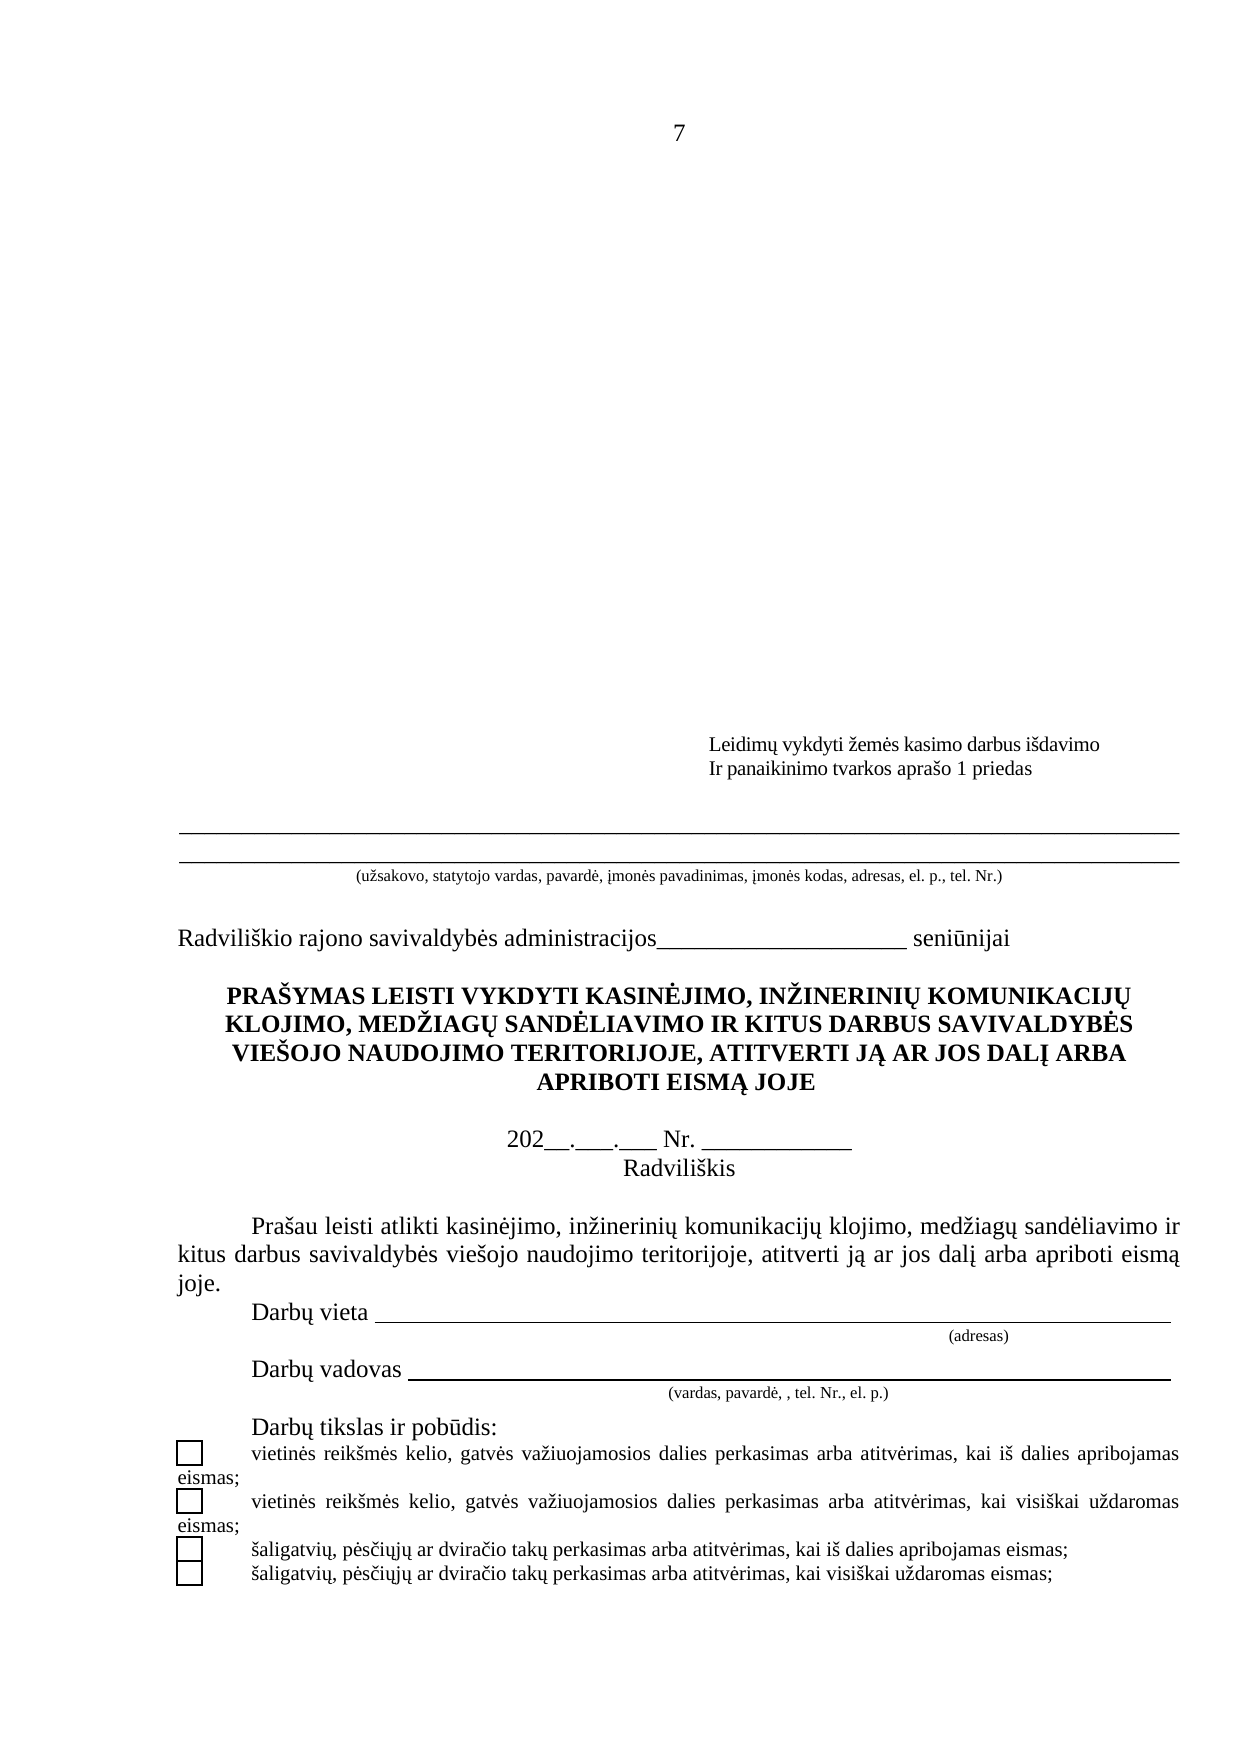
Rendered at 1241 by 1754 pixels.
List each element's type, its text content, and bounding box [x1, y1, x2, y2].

text vietinės reikšmės kelio, gatvės važiuojamosios dalies perkasimas arba atitvėrimas, kai iš dalies apribojamas eismas; [177, 1441, 1181, 1489]
text Darbų vieta [177, 1297, 1181, 1326]
text (užsakovo, statytojo vardas, pavardė, įmonės pavadinimas, įmonės kodas, adresas, el. p., tel. Nr.) [177, 866, 1181, 894]
text (vardas, pavardė, , tel. Nr., el. p.) [177, 1383, 1181, 1412]
text ________________________________________________________________________________ [177, 808, 1181, 837]
text Ir panaikinimo tvarkos aprašo 1 priedas [709, 756, 1181, 779]
text Radviliškis [177, 1153, 1181, 1182]
text Prašau leisti atlikti kasinėjimo, inžinerinių komunikacijų klojimo, medžiagų sandėliavimo ir kitus darbus savivaldybės viešojo naudojimo teritorijoje, atitverti ją ar jos dalį arba apriboti eismą joje. [177, 1211, 1181, 1297]
text Radviliškio rajono savivaldybės administracijos____________________ seniūnijai [177, 923, 1181, 952]
text PRAŠYMAS LEISTI VYKDYTI KASINĖJIMO, INŽINERINIŲ KOMUNIKACIJŲ KLOJIMO, MEDŽIAGŲ SANDĖLIAVIMO IR KITUS DARBUS SAVIVALDYBĖS VIEŠOJO NAUDOJIMO TERITORIJOJE, ATITVERTI JĄ AR JOS DALĮ ARBA APRIBOTI EISMĄ JOJE [177, 981, 1181, 1096]
text šaligatvių, pėsčiųjų ar dviračio takų perkasimas arba atitvėrimas, kai iš dalies apribojamas eismas; [203, 1537, 1181, 1561]
text ________________________________________________________________________________ [177, 837, 1181, 866]
text vietinės reikšmės kelio, gatvės važiuojamosios dalies perkasimas arba atitvėrimas, kai visiškai uždaromas eismas; [177, 1489, 1181, 1537]
text Darbų vadovas [177, 1354, 1181, 1383]
text (adresas) [177, 1326, 1181, 1354]
text šaligatvių, pėsčiųjų ar dviračio takų perkasimas arba atitvėrimas, kai visiškai uždaromas eismas; [203, 1561, 1181, 1585]
text 202__.___.___ Nr. ____________ [177, 1124, 1181, 1153]
text Leidimų vykdyti žemės kasimo darbus išdavimo [709, 731, 1181, 756]
text Darbų tikslas ir pobūdis: [177, 1412, 1181, 1441]
